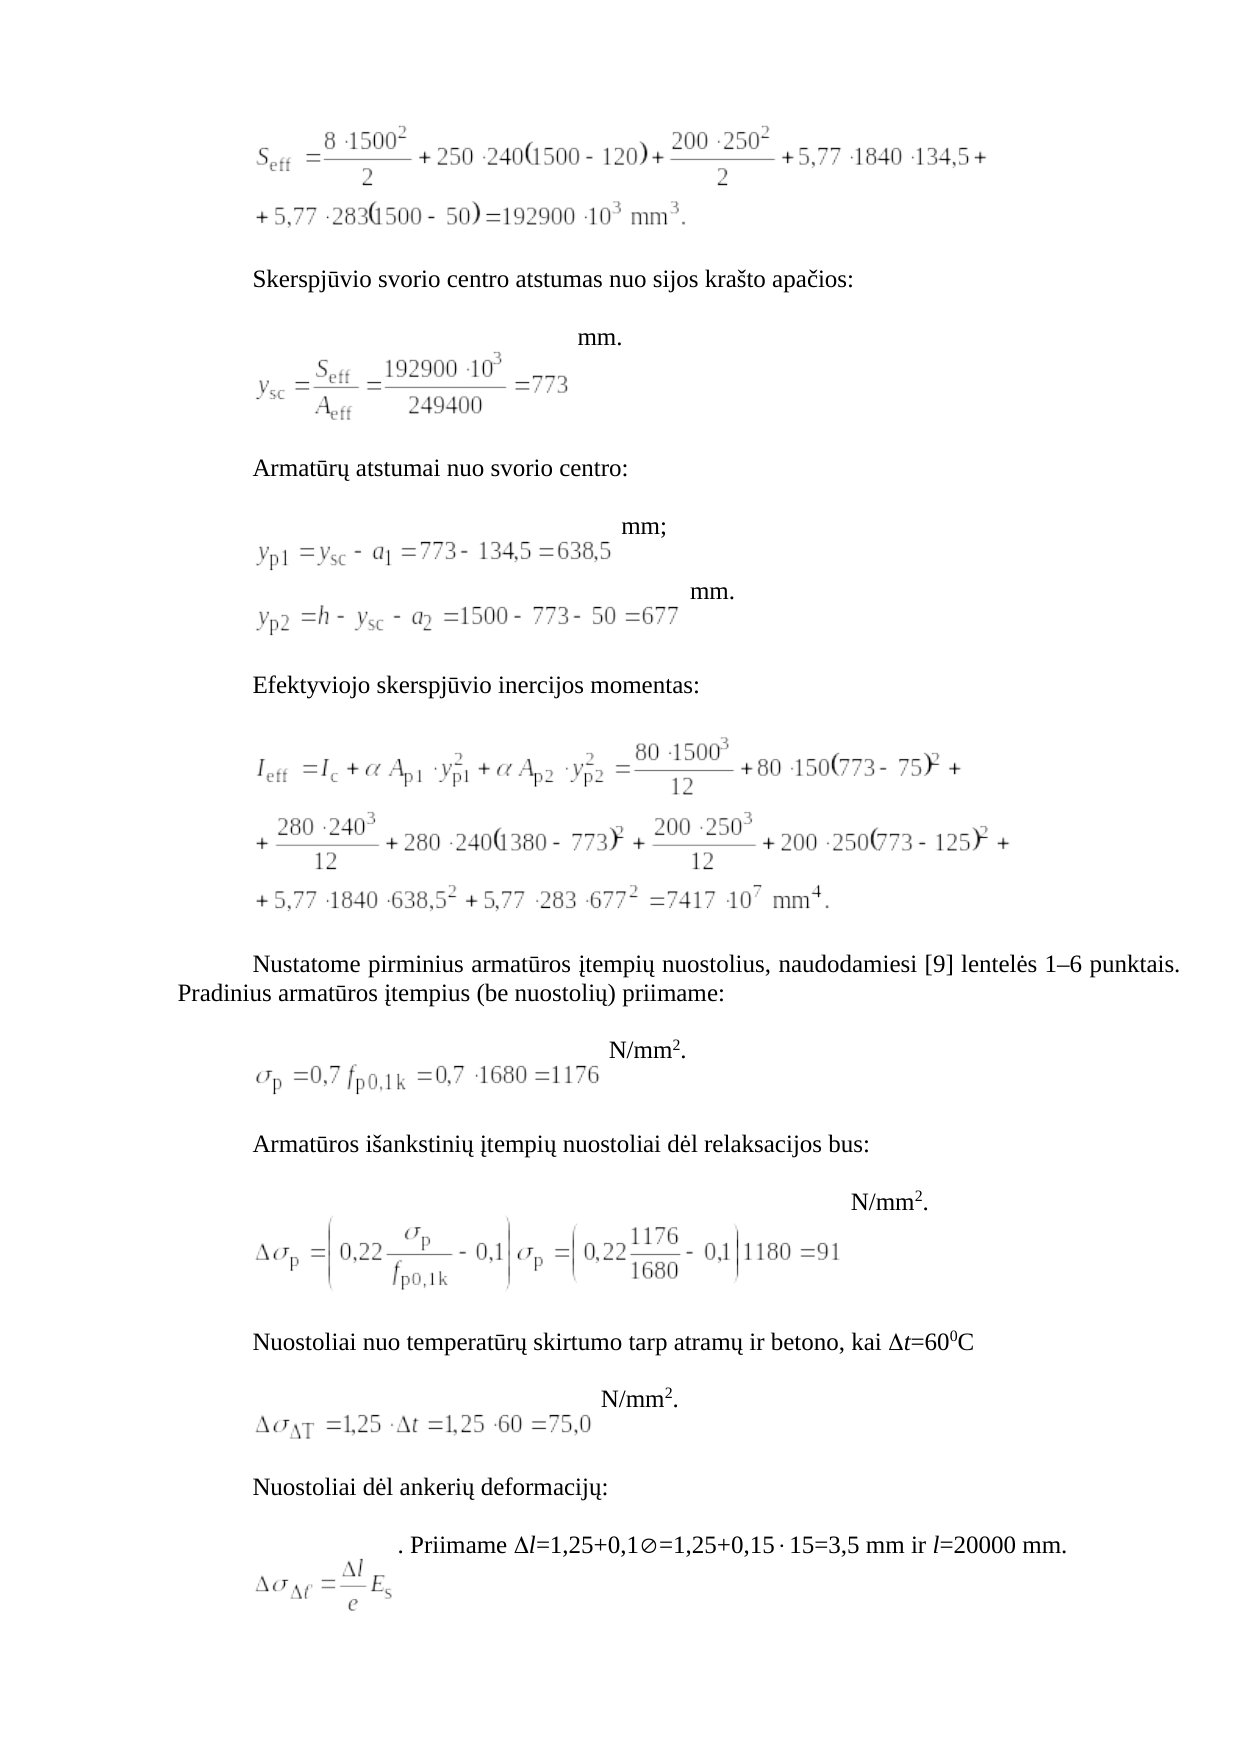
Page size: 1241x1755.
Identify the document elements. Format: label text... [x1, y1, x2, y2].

text Nuostoliai dėl ankerių deformacijų: [177, 1472, 1181, 1501]
text Efektyviojo skerspjūvio inercijos momentas: [177, 671, 1181, 699]
text . Priimame Dl=1,25+0,1Æ=1,25+0,15×15=3,5 mm ir l=20000 mm. [177, 1530, 1181, 1617]
text Armatūros išankstinių įtempių nuostoliai dėl relaksacijos bus: [177, 1129, 1181, 1158]
text N/mm2. [177, 1187, 1181, 1298]
text Armatūrų atstumai nuo svorio centro: [177, 453, 1181, 482]
text Nuostoliai nuo temperatūrų skirtumo tarp atramų ir betono, kai Dt=600C [177, 1327, 1181, 1355]
text mm. [177, 322, 1181, 424]
text Nustatome pirminius armatūros įtempių nuostolius, naudodamiesi [9] lentelės 1–6 punktais. Pradinius armatūros įtempius (be nuostolių) priimame: [177, 949, 1181, 1007]
text N/mm2. [177, 1384, 1181, 1443]
text mm; [177, 511, 1181, 576]
text Skerspjūvio svorio centro atstumas nuo sijos krašto apačios: [177, 264, 1181, 293]
text mm. [177, 576, 1181, 642]
text N/mm2. [177, 1035, 1181, 1101]
